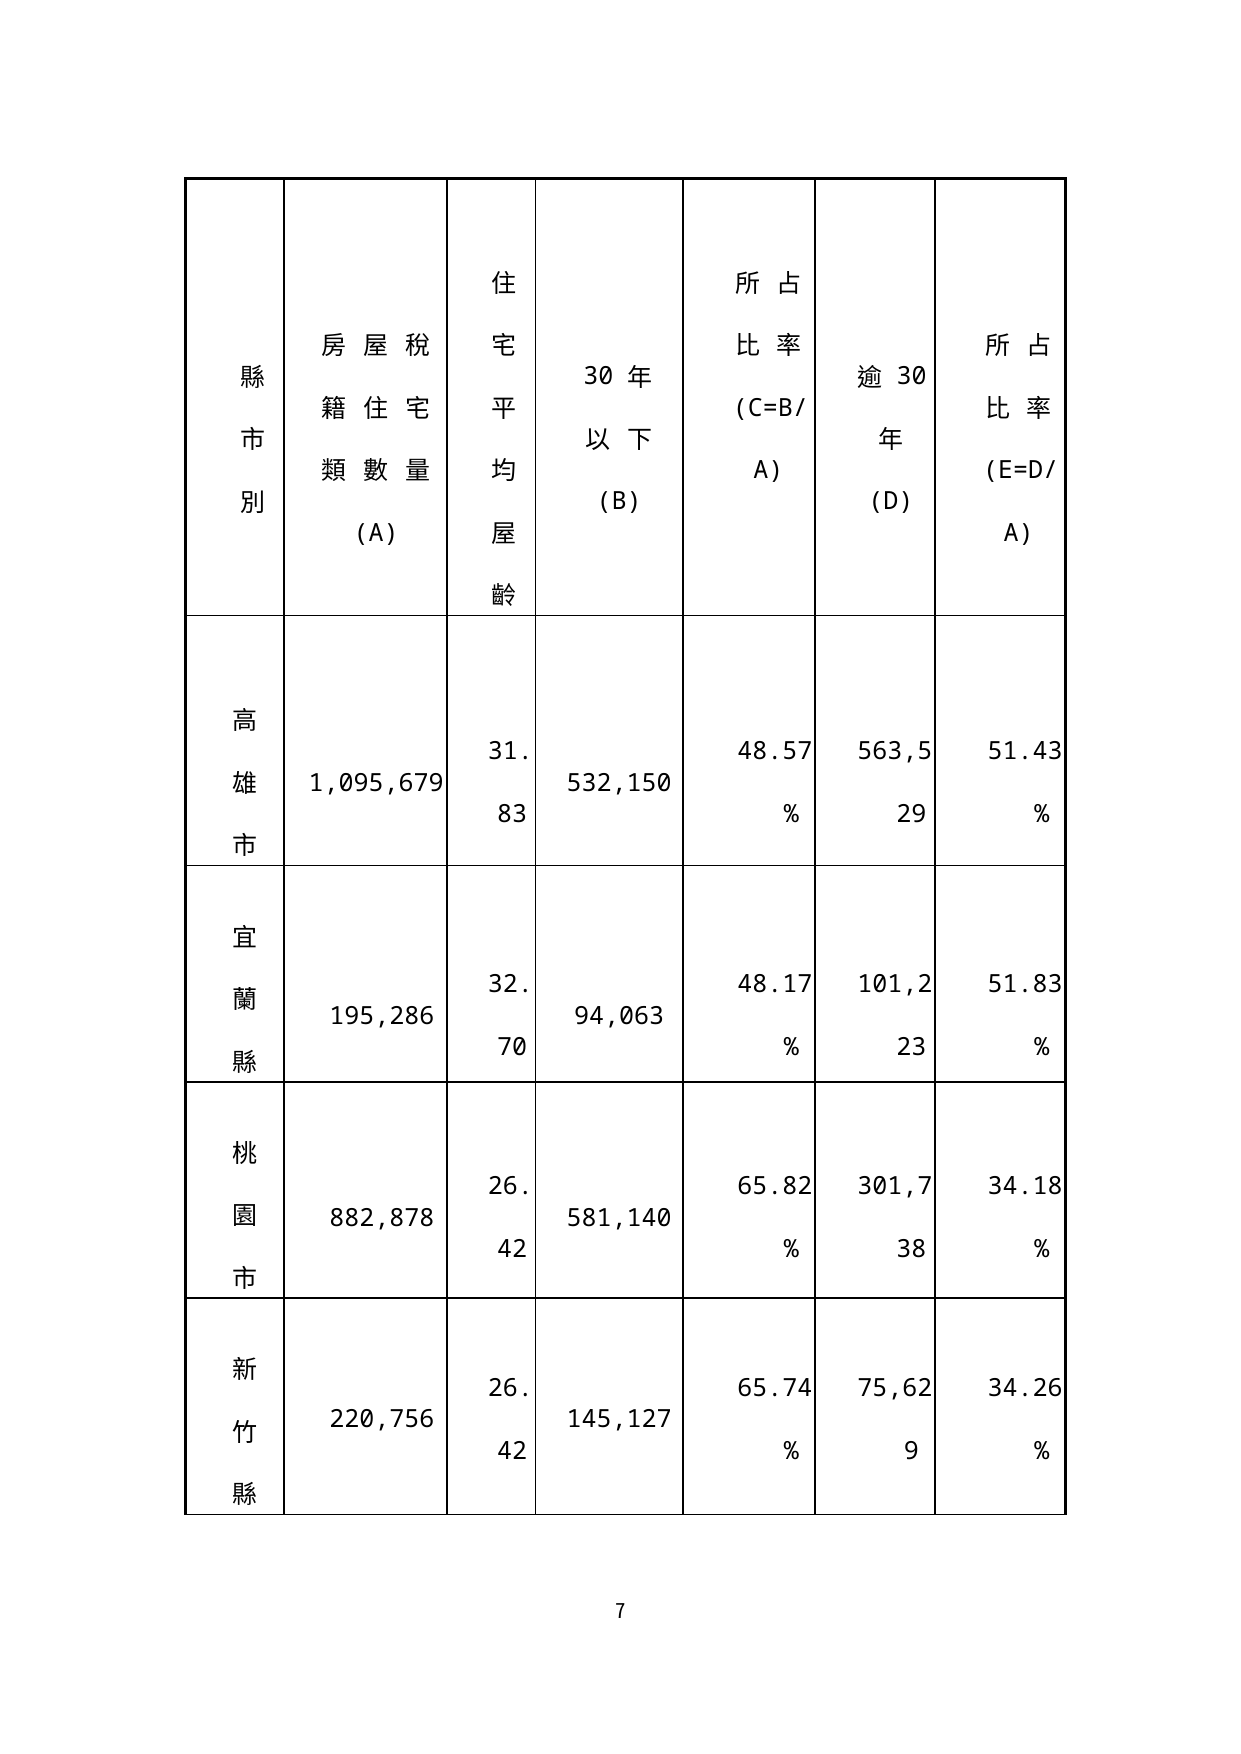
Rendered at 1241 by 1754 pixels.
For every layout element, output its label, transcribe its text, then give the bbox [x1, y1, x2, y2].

table_cell 34.18% [936, 1083, 1064, 1297]
table_cell 新竹縣 [187, 1299, 283, 1513]
table_header 縣市別 [187, 180, 283, 615]
table_cell 101,223 [816, 866, 934, 1081]
table_cell 51.83% [936, 866, 1064, 1081]
table_cell 宜蘭縣 [187, 866, 283, 1081]
table_cell 94,063 [536, 866, 682, 1081]
table_cell 145,127 [536, 1299, 682, 1513]
table_header 所占比率 (E=D/A) [936, 180, 1064, 615]
table_cell 桃園市 [187, 1083, 283, 1297]
table_header 30年以下(B) [536, 180, 682, 615]
table_header 房屋稅籍住宅類數量 (A) [285, 180, 446, 615]
table_cell 882,878 [285, 1083, 446, 1297]
table_cell 301,738 [816, 1083, 934, 1297]
table_cell 65.74% [684, 1299, 814, 1513]
table_header 逾30年 (D) [816, 180, 934, 615]
table_cell 532,150 [536, 616, 682, 865]
table_cell 26.42 [448, 1299, 535, 1513]
table_header 住宅平均屋齡 [448, 180, 535, 615]
table_cell 32.70 [448, 866, 535, 1081]
table_cell 563,529 [816, 616, 934, 865]
table_cell 48.17% [684, 866, 814, 1081]
table_cell 195,286 [285, 866, 446, 1081]
table_cell 34.26% [936, 1299, 1064, 1513]
table_cell 高雄市 [187, 616, 283, 865]
table_header 所占比率 (C=B/A) [684, 180, 814, 615]
table_cell 26.42 [448, 1083, 535, 1297]
table_cell 65.82% [684, 1083, 814, 1297]
table_cell 48.57% [684, 616, 814, 865]
table_cell 75,629 [816, 1299, 934, 1513]
table_cell 581,140 [536, 1083, 682, 1297]
table_cell 220,756 [285, 1299, 446, 1513]
table_cell 51.43% [936, 616, 1064, 865]
table_cell 1,095,679 [285, 616, 446, 865]
table_cell 31.83 [448, 616, 535, 865]
